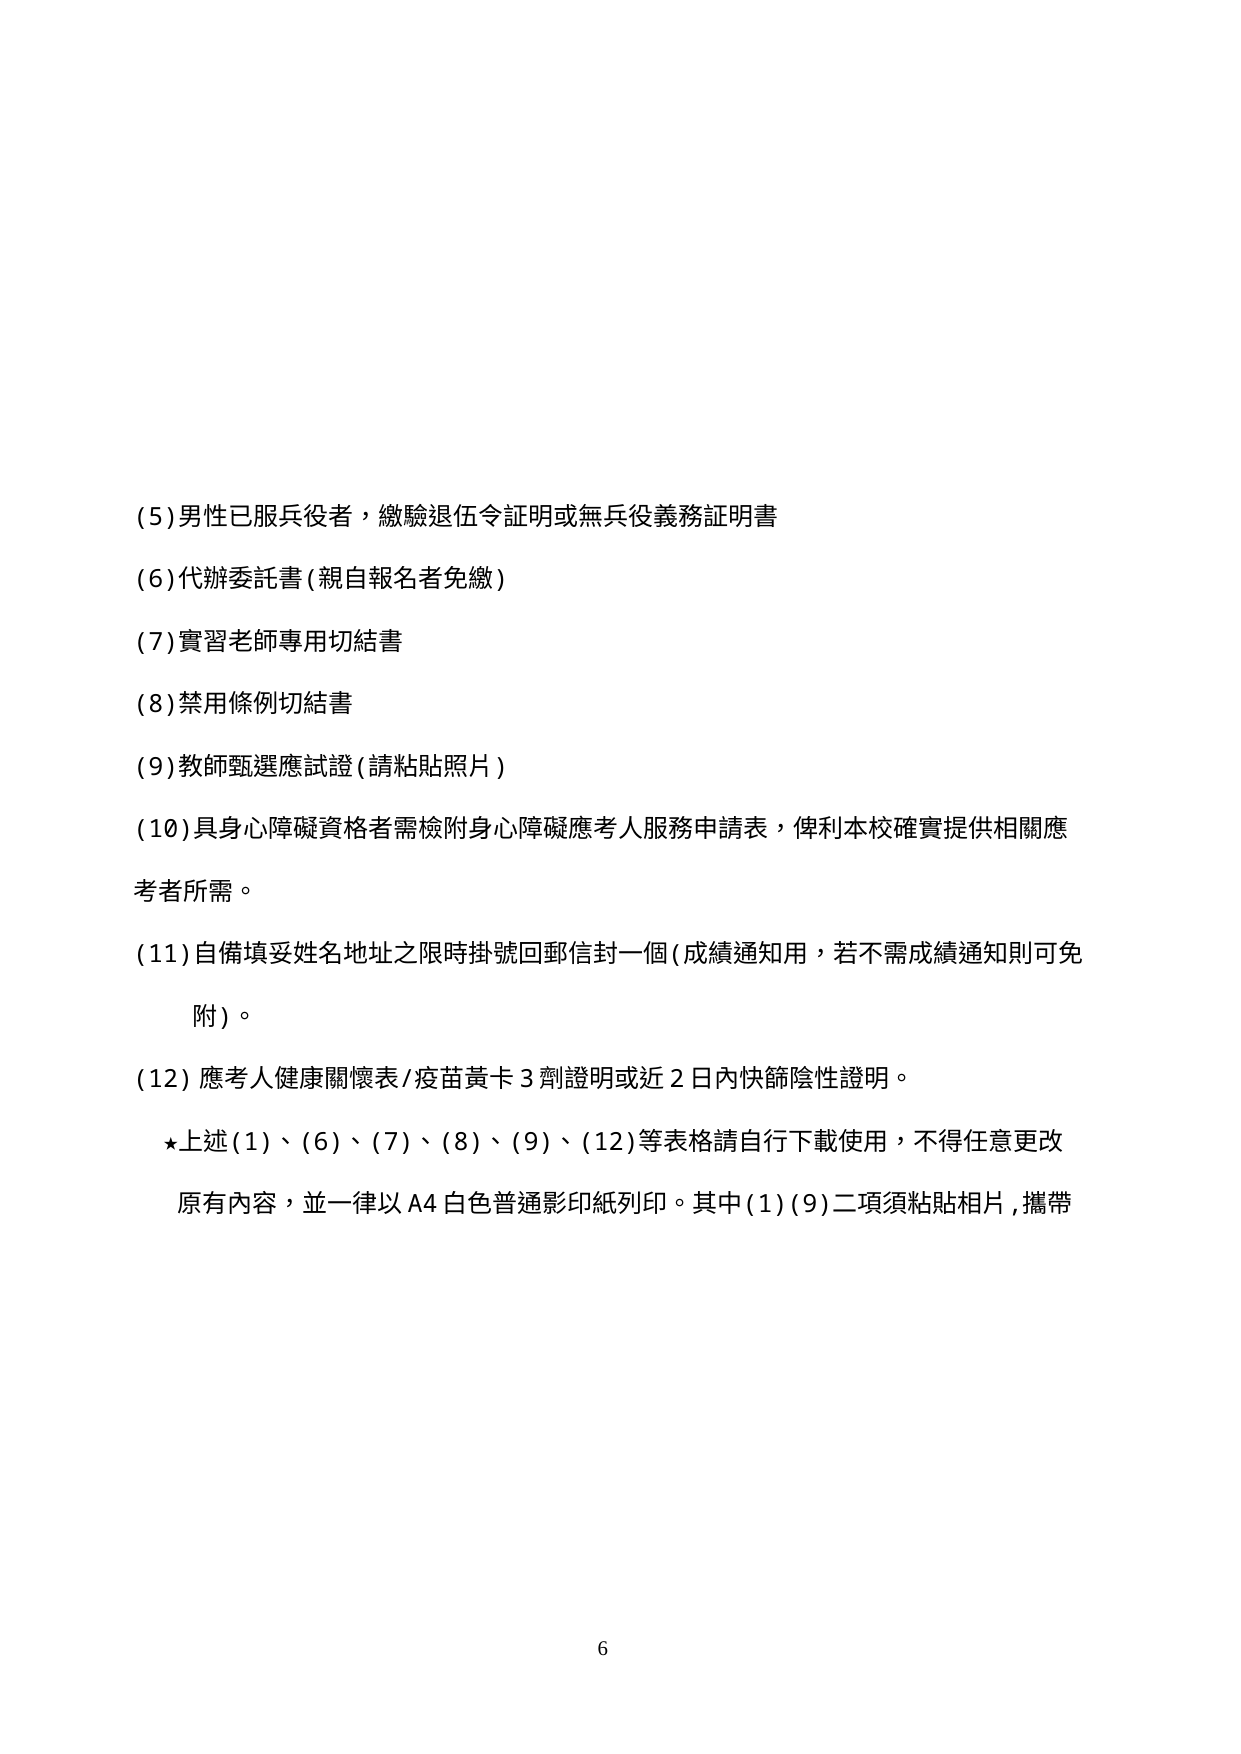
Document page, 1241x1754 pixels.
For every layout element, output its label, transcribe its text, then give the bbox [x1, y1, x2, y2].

text (5)男性已服兵役者，繳驗退伍令証明或無兵役義務証明書 [133, 472, 1087, 535]
text (12) 應考人健康關懷表/疫苗黃卡3劑證明或近2日內快篩陰性證明。 [133, 1035, 1087, 1097]
text ★上述(1)、(6)、(7)、(8)、(9)、(12)等表格請自行下載使用，不得任意更改原有內容，並一律以A4白色普通影印紙列印。其中(1)(9)二項須粘貼相片,攜帶 [133, 1097, 1087, 1222]
text (8)禁用條例切結書 [133, 660, 1087, 722]
text (9)教師甄選應試證(請粘貼照片) [133, 722, 1087, 785]
text (7)實習老師專用切結書 [133, 597, 1087, 660]
text (10)具身心障礙資格者需檢附身心障礙應考人服務申請表，俾利本校確實提供相關應考者所需。 [133, 785, 1087, 910]
text (11)自備填妥姓名地址之限時掛號回郵信封一個(成績通知用，若不需成績通知則可免附)。 [133, 910, 1087, 1035]
text (6)代辦委託書(親自報名者免繳) [133, 535, 1087, 597]
